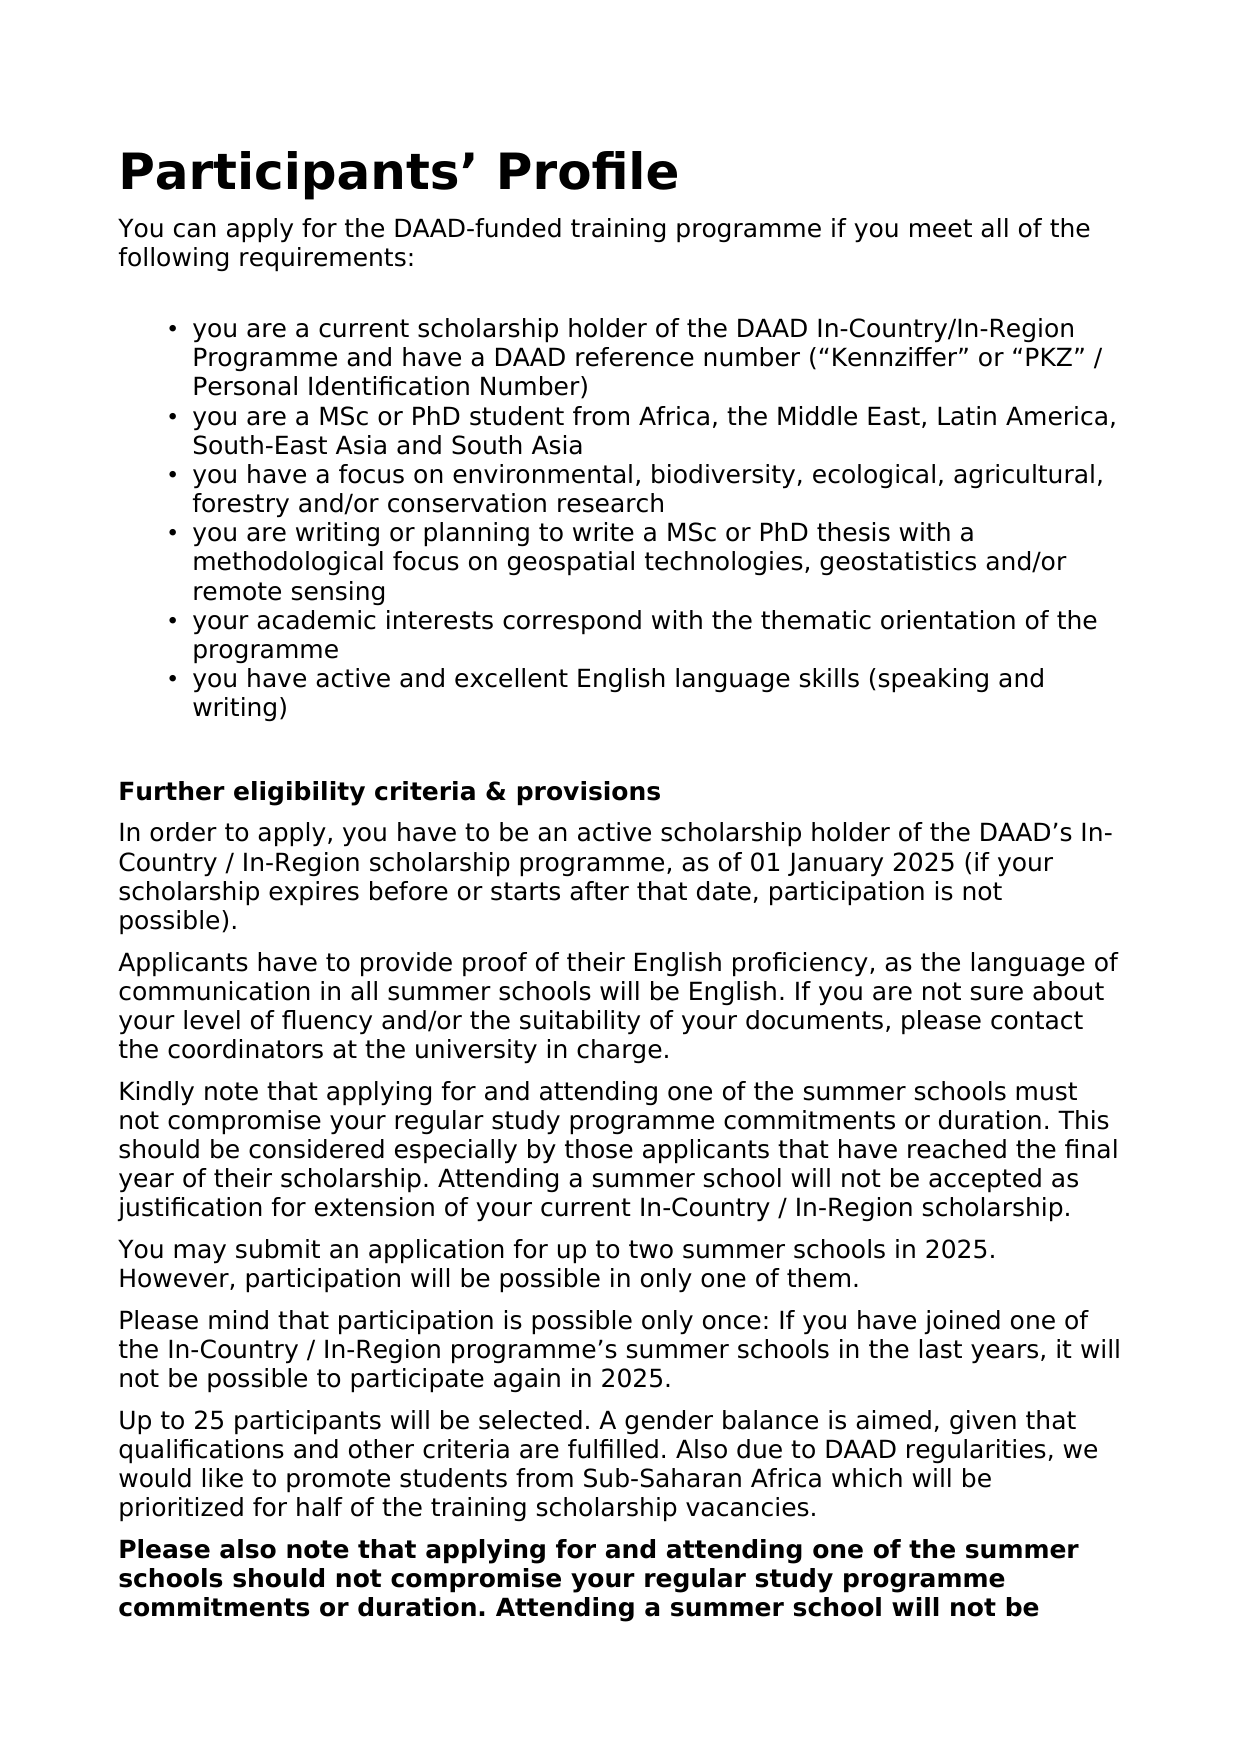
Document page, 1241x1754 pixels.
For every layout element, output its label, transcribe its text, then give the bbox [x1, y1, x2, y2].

text Up to 25 participants will be selected. A gender balance is aimed, given that qualifications and other criteria are fulfilled. Also due to DAAD regularities, we would like to promote students from Sub-Saharan Africa which will be prioritized for half of the training scholarship vacancies. [118, 1406, 1122, 1523]
text Please mind that participation is possible only once: If you have joined one of the In-Country / In-Region programme’s summer schools in the last years, it will not be possible to participate again in 2025. [118, 1306, 1122, 1394]
subtitle Further eligibility criteria & provisions [118, 777, 1122, 806]
text You may submit an application for up to two summer schools in 2025. However, participation will be possible in only one of them. [118, 1235, 1122, 1294]
text Kindly note that applying for and attending one of the summer schools must not compromise your regular study programme commitments or duration. This should be considered especially by those applicants that have reached the final year of their scholarship. Attending a summer school will not be accepted as justification for extension of your current In-Country / In-Region scholarship. [118, 1077, 1122, 1223]
list you are a MSc or PhD student from Africa, the Middle East, Latin America, South-East Asia and South Asia [177, 402, 1122, 460]
list you are writing or planning to write a MSc or PhD thesis with a methodological focus on geospatial technologies, geostatistics and/or remote sensing [177, 518, 1122, 606]
list you have active and excellent English language skills (speaking and writing) [177, 664, 1122, 722]
text In order to apply, you have to be an active scholarship holder of the DAAD’s In-Country / In-Region scholarship programme, as of 01 January 2025 (if your scholarship expires before or starts after that date, participation is not possible). [118, 819, 1122, 935]
text You can apply for the DAAD-funded training programme if you meet all of the following requirements: [118, 214, 1122, 272]
text Please also note that applying for and attending one of the summer schools should not compromise your regular study programme commitments or duration. Attending a summer school will not be [118, 1535, 1122, 1623]
text Applicants have to provide proof of their English proficiency, as the language of communication in all summer schools will be English. If you are not sure about your level of fluency and/or the suitability of your documents, please contact the coordinators at the university in charge. [118, 948, 1122, 1064]
list your academic interests correspond with the thematic orientation of the programme [177, 606, 1122, 664]
list you have a focus on environmental, biodiversity, ecological, agricultural, forestry and/or conservation research [177, 460, 1122, 518]
list you are a current scholarship holder of the DAAD In-Country/In-Region Programme and have a DAAD reference number (“Kennziffer” or “PKZ” / Personal Identification Number) [177, 314, 1122, 402]
subtitle Participants’ Profile [118, 143, 1122, 201]
